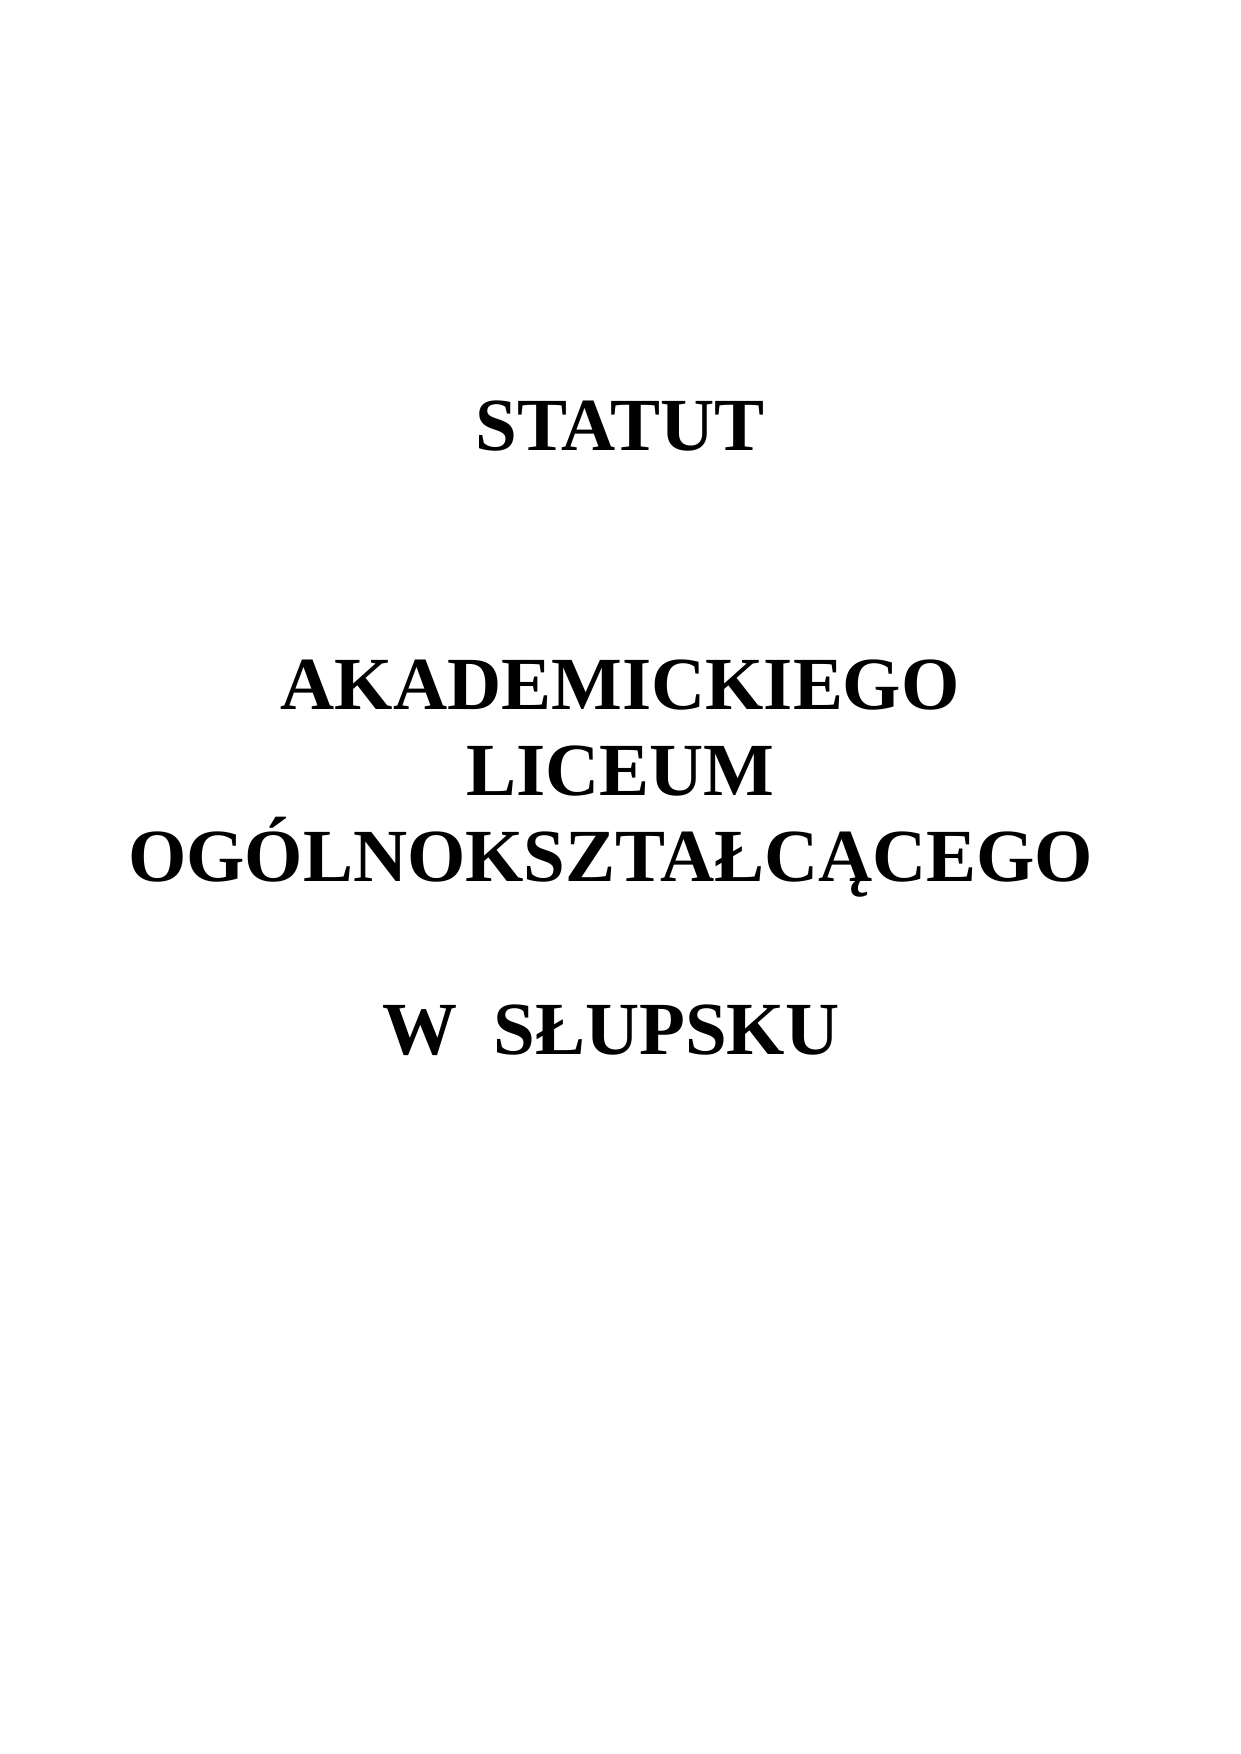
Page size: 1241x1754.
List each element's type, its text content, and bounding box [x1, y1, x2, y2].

text AKADEMICKIEGO [118, 639, 1122, 726]
text STATUT [118, 381, 1122, 467]
text LICEUM OGÓLNOKSZTAŁCĄCEGO [118, 726, 1122, 898]
text W SŁUPSKU [118, 984, 1122, 1071]
